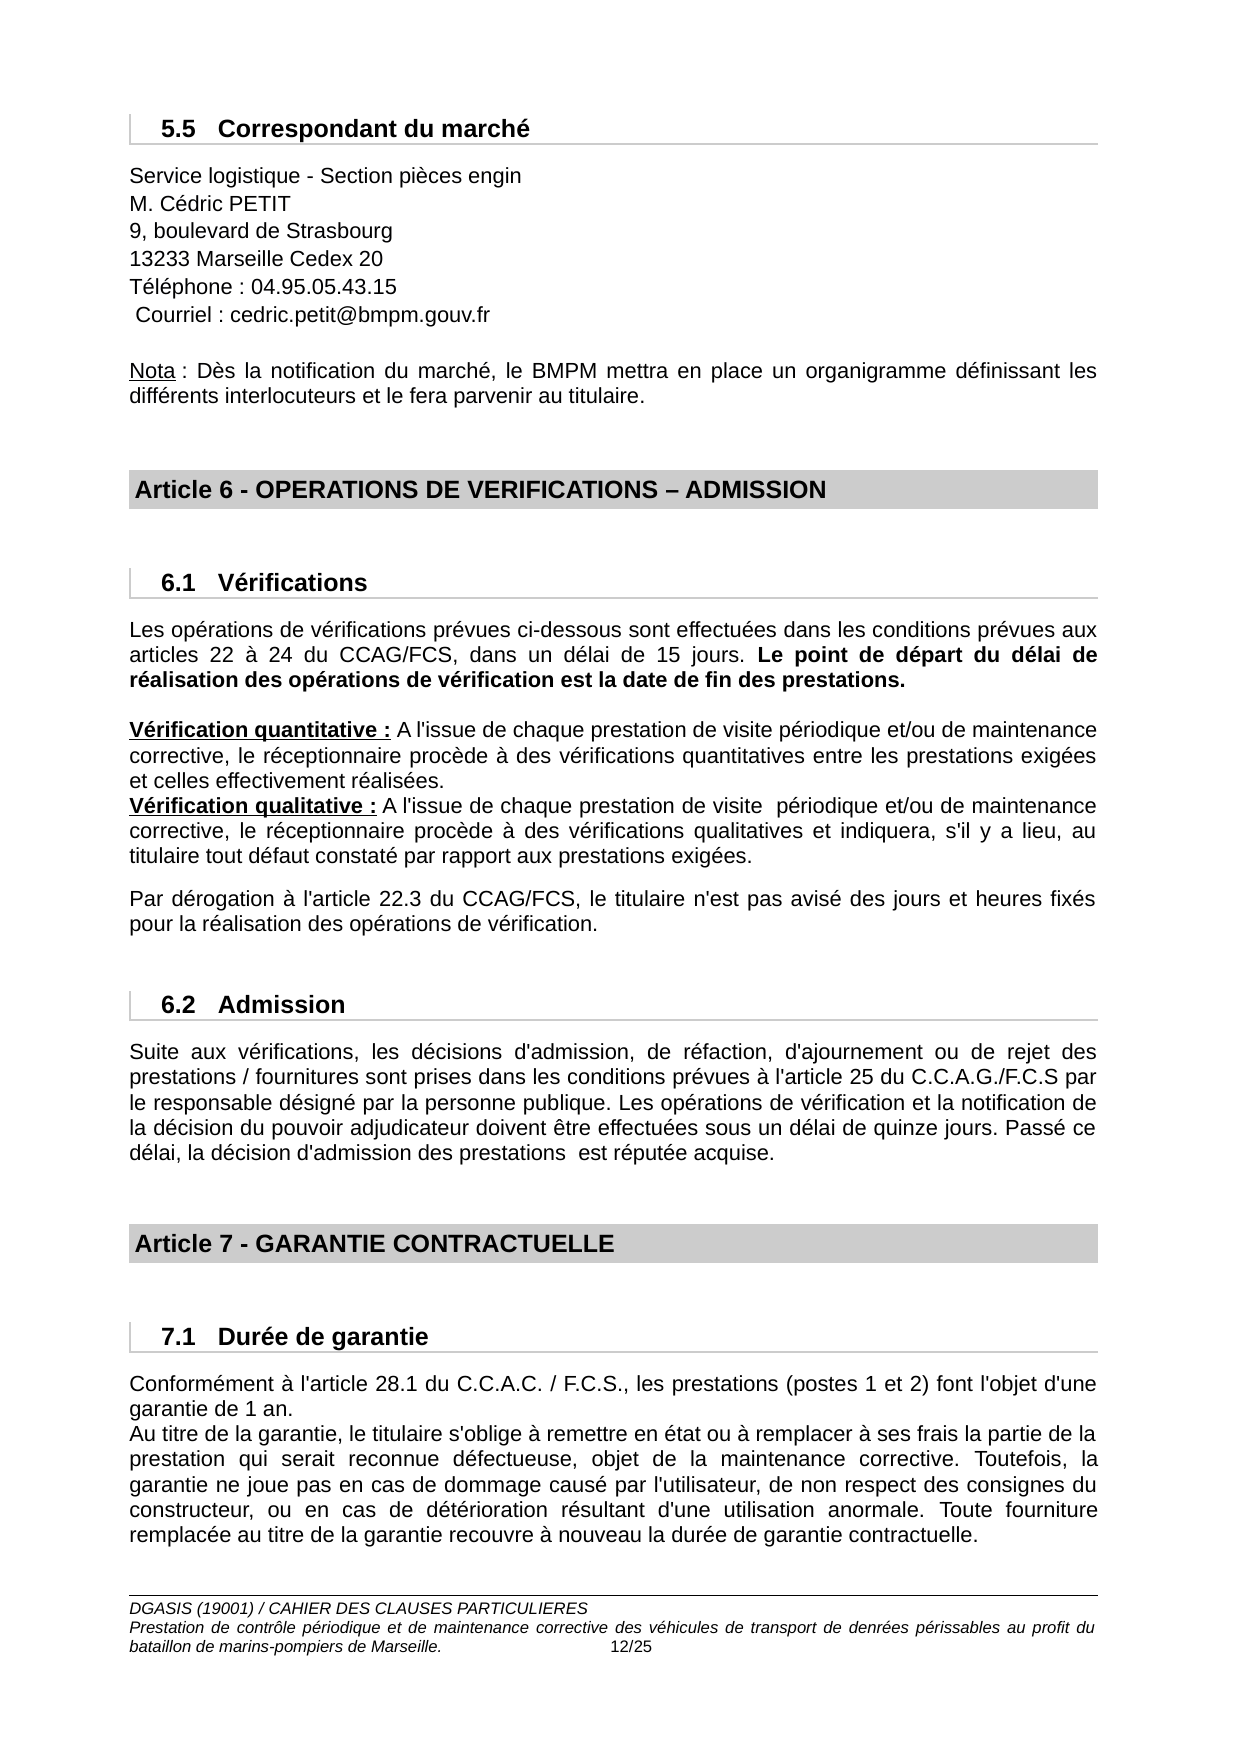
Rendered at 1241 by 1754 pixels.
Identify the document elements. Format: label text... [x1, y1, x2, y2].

text Les opérations de vérifications prévues ci-dessous sont effectuées dans les conditions prévues aux articles 22 à 24 du CCAG/FCS, dans un délai de 15 jours. Le point de départ du délai de réalisation des opérations de vérification est la date de fin des prestations. [129, 617, 1098, 692]
list Service logistique - Section pièces engin [129, 162, 1098, 188]
list M. Cédric PETIT [129, 190, 1098, 216]
subtitle OPERATIONS DE VERIFICATIONS – ADMISSION [131, 472, 1096, 507]
text Au titre de la garantie, le titulaire s'oblige à remettre en état ou à remplacer à ses frais la partie de la prestation qui serait reconnue défectueuse, objet de la maintenance corrective. Toutefois, la garantie ne joue pas en cas de dommage causé par l'utilisateur, de non respect des consignes du constructeur, ou en cas de détérioration résultant d'une utilisation anormale. Toute fourniture remplacée au titre de la garantie recouvre à nouveau la durée de garantie contractuelle. [129, 1421, 1098, 1547]
subtitle Vérifications [131, 568, 1098, 597]
subtitle Admission [131, 991, 1098, 1019]
text Conformément à l'article 28.1 du C.C.A.C. / F.C.S., les prestations (postes 1 et 2) font l'objet d'une garantie de 1 an. [129, 1371, 1098, 1421]
list 9, boulevard de Strasbourg [129, 218, 1098, 243]
list 13233 Marseille Cedex 20 [129, 246, 1098, 271]
text Courriel : cedric.petit@bmpm.gouv.fr [129, 302, 1098, 327]
subtitle GARANTIE CONTRACTUELLE [131, 1226, 1096, 1261]
text Vérification quantitative : A l'issue de chaque prestation de visite périodique et/ou de maintenance corrective, le réceptionnaire procède à des vérifications quantitatives entre les prestations exigées et celles effectivement réalisées. [129, 717, 1098, 793]
text Suite aux vérifications, les décisions d'admission, de réfaction, d'ajournement ou de rejet des prestations / fournitures sont prises dans les conditions prévues à l'article 25 du C.C.A.G./F.C.S par le responsable désigné par la personne publique. Les opérations de vérification et la notification de la décision du pouvoir adjudicateur doivent être effectuées sous un délai de quinze jours. Passé ce délai, la décision d'admission des prestations est réputée acquise. [129, 1039, 1098, 1165]
text Vérification qualitative : A l'issue de chaque prestation de visite périodique et/ou de maintenance corrective, le réceptionnaire procède à des vérifications qualitatives et indiquera, s'il y a lieu, au titulaire tout défaut constaté par rapport aux prestations exigées. [129, 793, 1098, 869]
text Par dérogation à l'article 22.3 du CCAG/FCS, le titulaire n'est pas avisé des jours et heures fixés pour la réalisation des opérations de vérification. [129, 885, 1098, 936]
list Téléphone : 04.95.05.43.15 [129, 274, 1098, 299]
list Nota : Dès la notification du marché, le BMPM mettra en place un organigramme définissant les différents interlocuteurs et le fera parvenir au titulaire. [129, 358, 1098, 408]
subtitle Correspondant du marché [131, 114, 1098, 143]
subtitle Durée de garantie [131, 1322, 1098, 1351]
